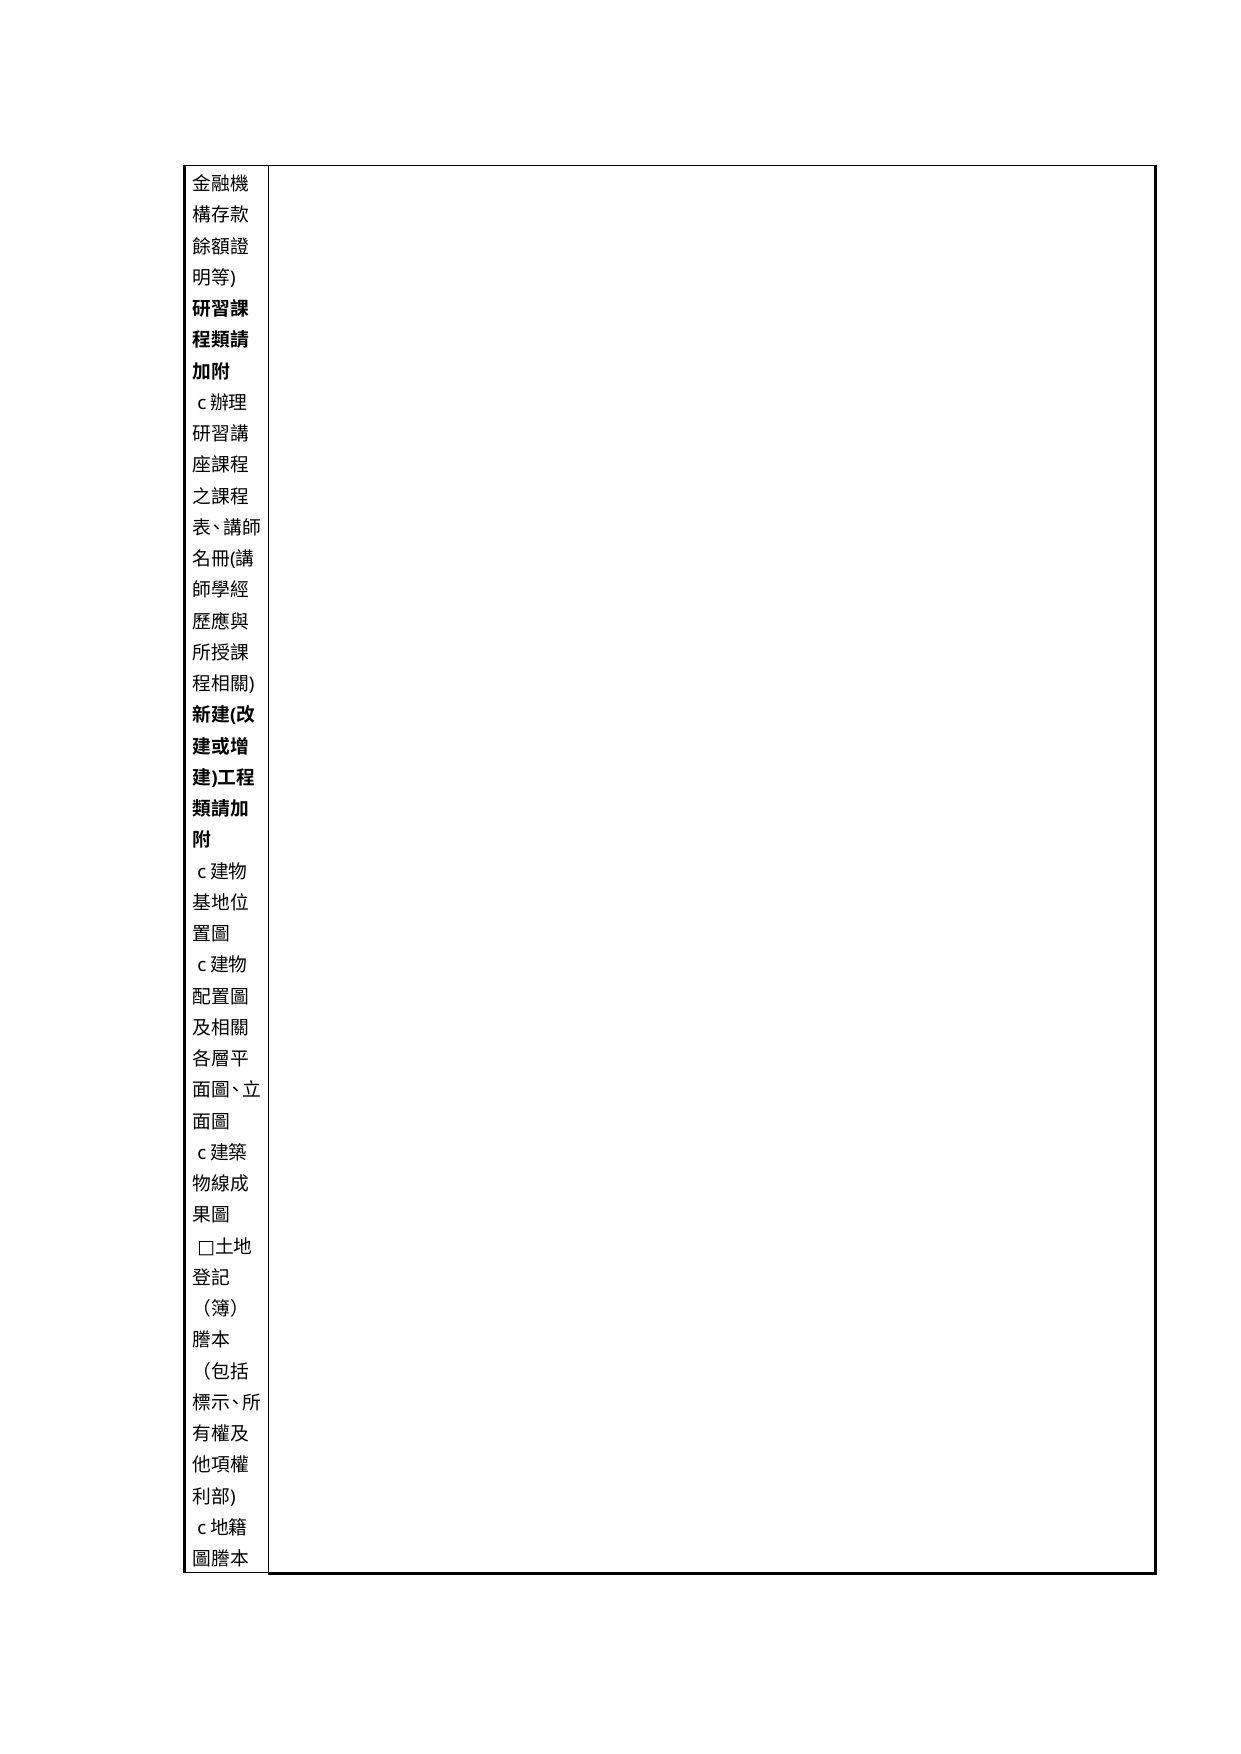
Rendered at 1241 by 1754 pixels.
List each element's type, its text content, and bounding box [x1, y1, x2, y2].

table_header [1157, 165, 1240, 1575]
table_cell [269, 166, 1154, 1572]
table_header [180, 165, 268, 1575]
table_cell 金融機構存款餘額證明等) 研習課程類請加附 c辦理研習講座課程之課程表、講師名冊(講師學經歷應與所授課程相關) 新建(改建或增建)工程類請加附 c建物基地位置圖 c建物配置圖及相關各層平面圖、立面圖 c建築物線成果圖 □土地登記（簿）謄本（包括標示、所有權及他項權利部) c地籍圖謄本 [186, 166, 268, 1572]
